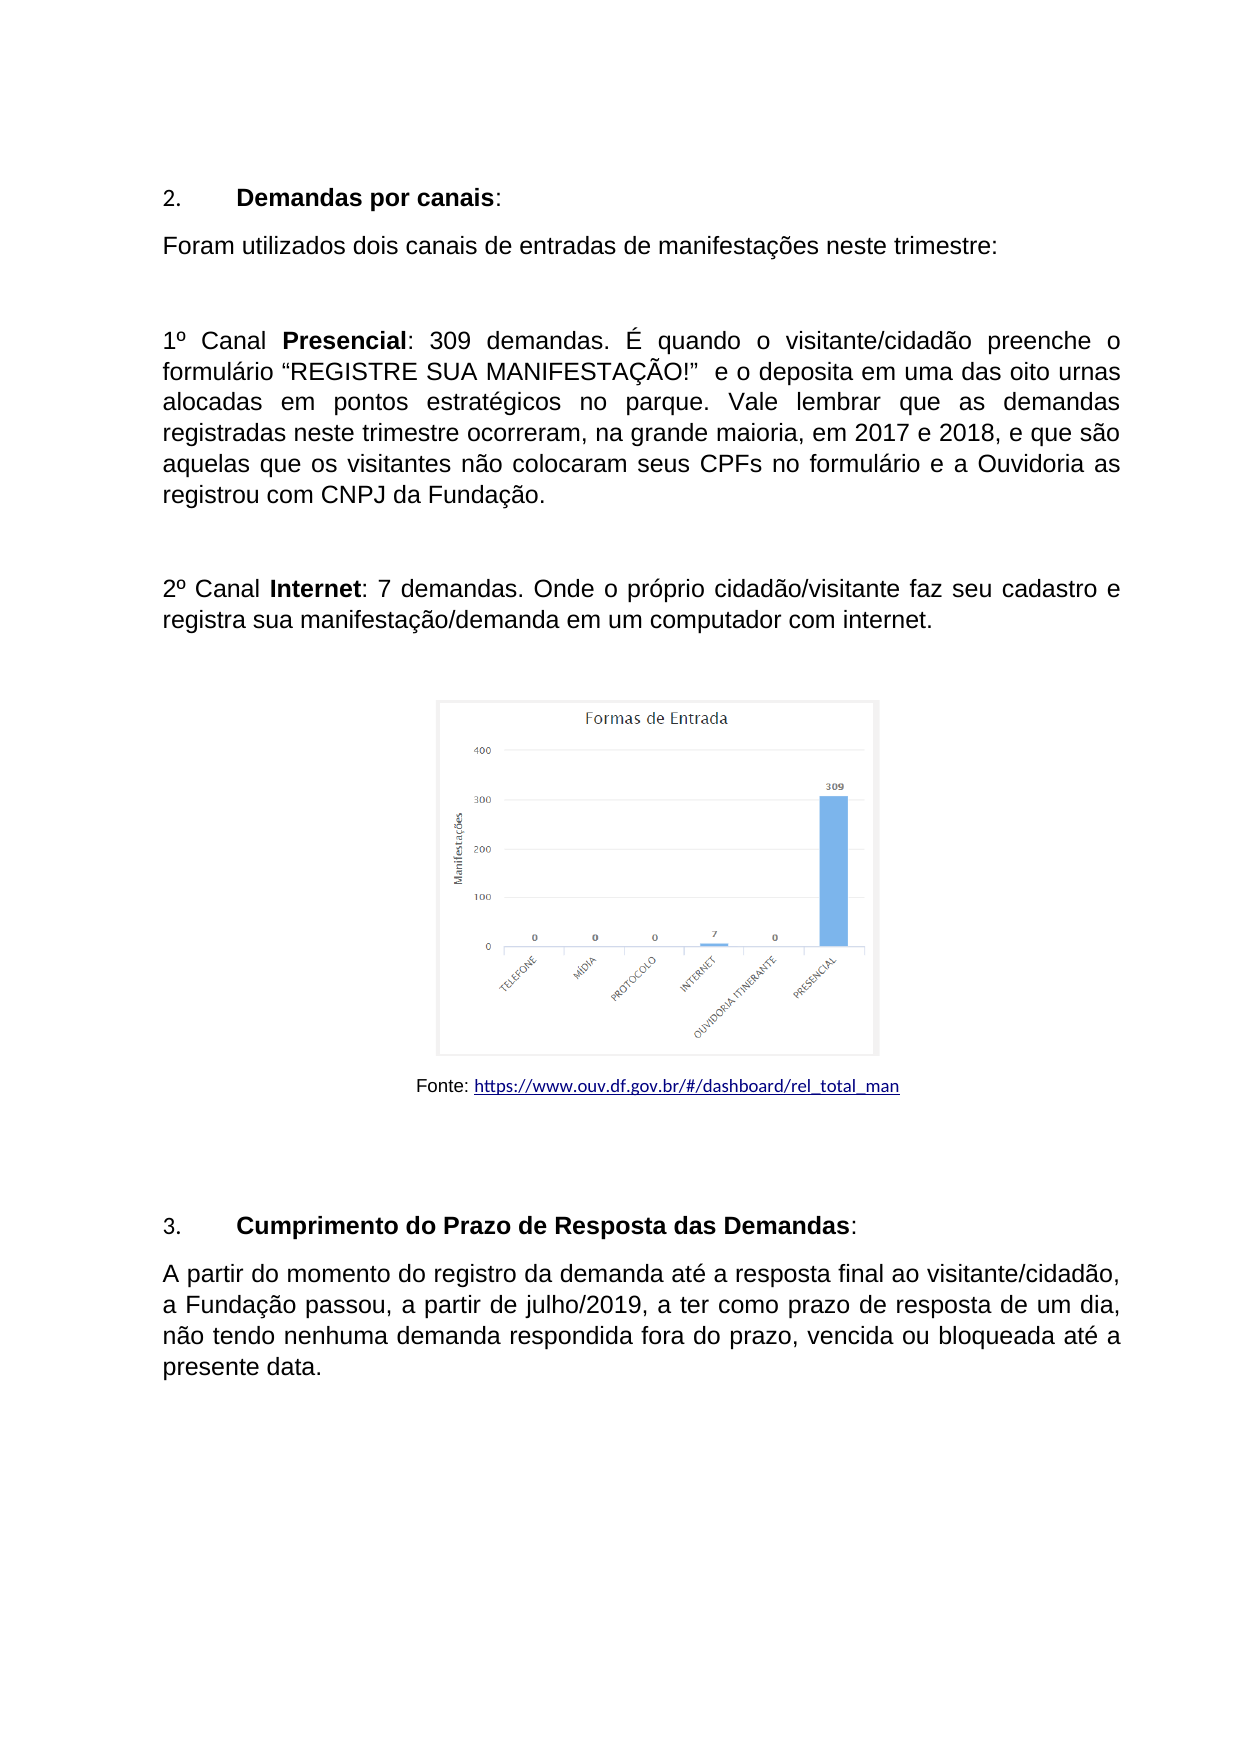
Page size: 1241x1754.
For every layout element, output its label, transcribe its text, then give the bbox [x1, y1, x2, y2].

list Demandas por canais: [162, 182, 1122, 212]
list Foram utilizados dois canais de entradas de manifestações neste trimestre: [162, 231, 1122, 260]
list 2º Canal Internet: 7 demandas. Onde o próprio cidadão/visitante faz seu cadastro e registra sua manifestação/demanda em um computador com internet. [162, 574, 1122, 634]
list Cumprimento do Prazo de Resposta das Demandas: [162, 1210, 1122, 1241]
list A partir do momento do registro da demanda até a resposta final ao visitante/cidadão, a Fundação passou, a partir de julho/2019, a ter como prazo de resposta de um dia, não tendo nenhuma demanda respondida fora do prazo, vencida ou bloqueada até a presente data. [162, 1259, 1122, 1380]
list Fonte: https://www.ouv.df.gov.br/#/dashboard/rel_total_man [193, 1074, 1122, 1097]
list 1º Canal Presencial: 309 demandas. É quando o visitante/cidadão preenche o formulário “REGISTRE SUA MANIFESTAÇÃO!” e o deposita em uma das oito urnas alocadas em pontos estratégicos no parque. Vale lembrar que as demandas registradas neste trimestre ocorreram, na grande maioria, em 2017 e 2018, e que são aquelas que os visitantes não colocaram seus CPFs no formulário e a Ouvidoria as registrou com CNPJ da Fundação. [162, 326, 1122, 508]
